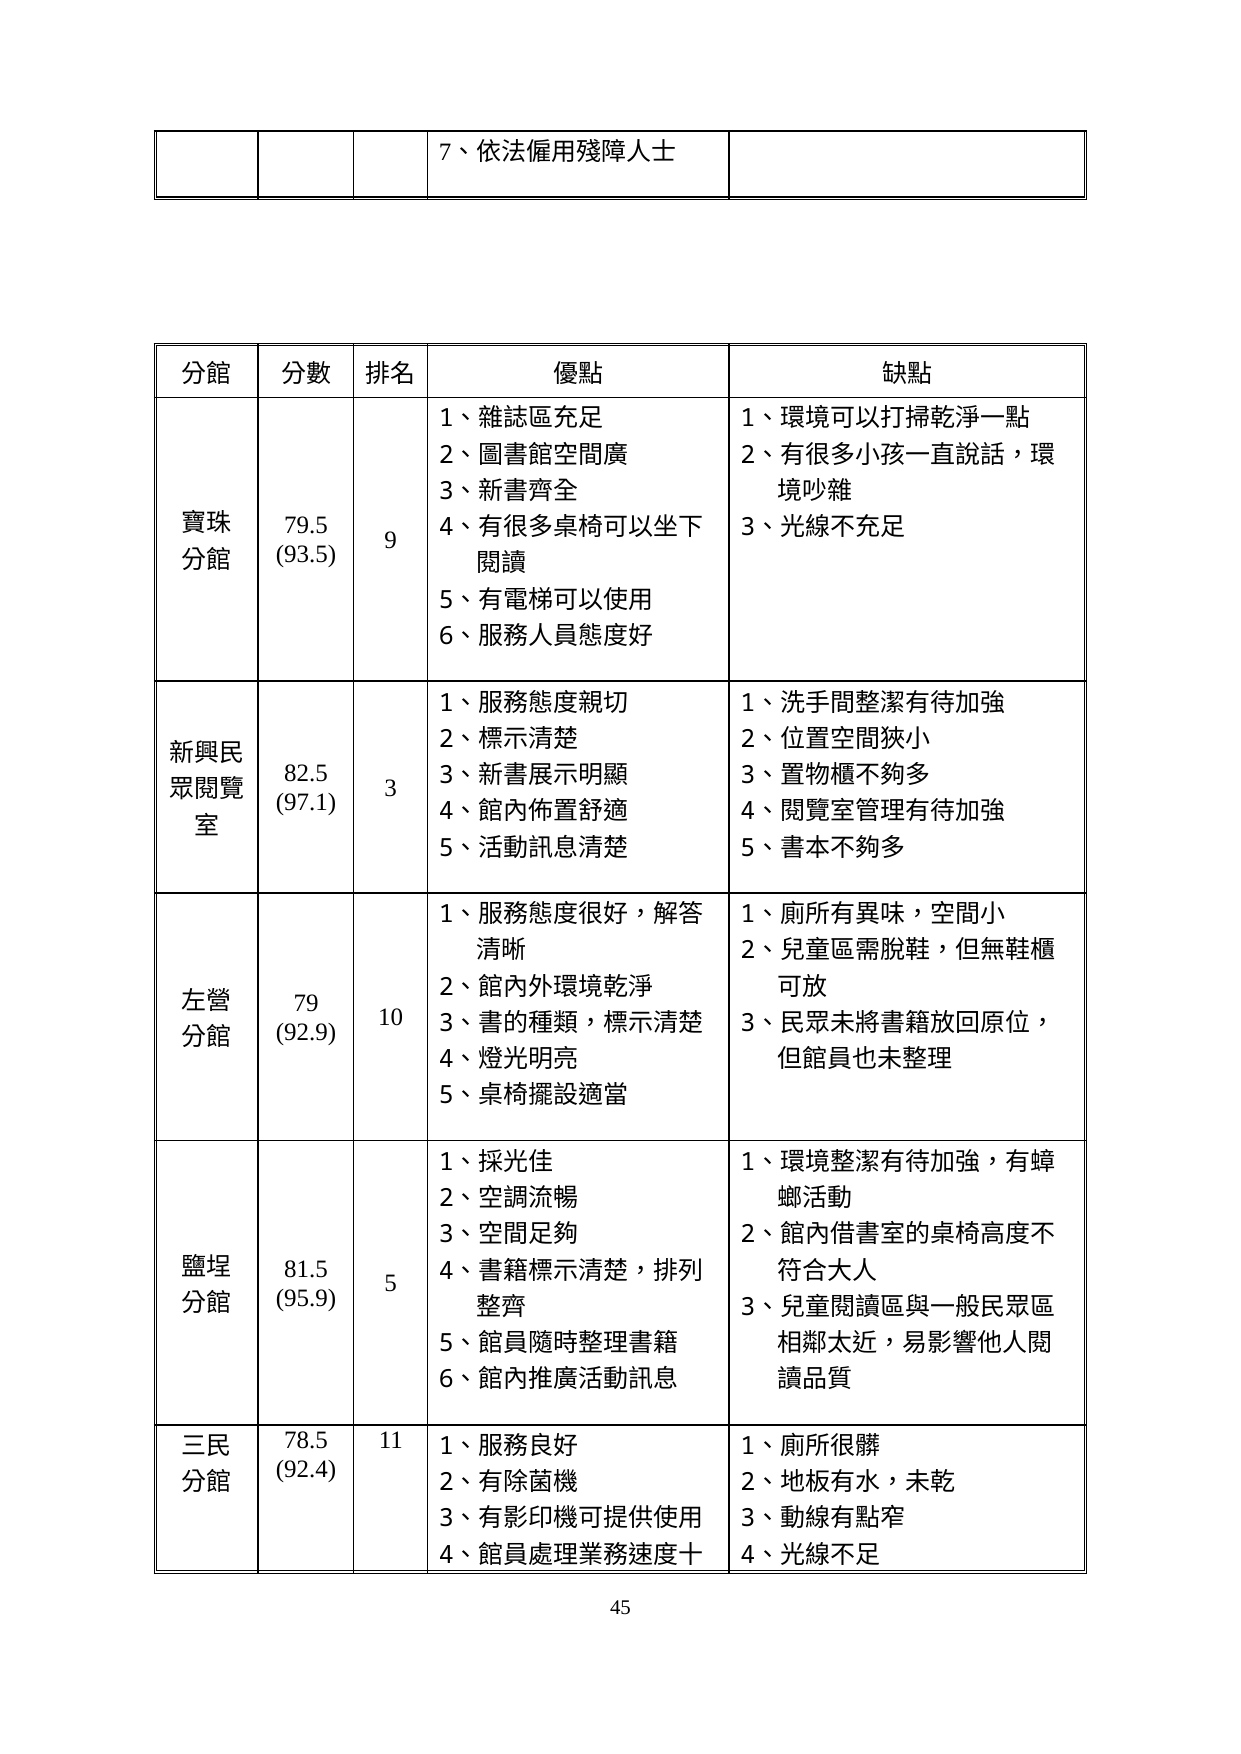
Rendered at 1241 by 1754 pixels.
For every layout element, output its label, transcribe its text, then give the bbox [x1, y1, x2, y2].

table_cell 3 [354, 682, 427, 892]
table_cell 10 [354, 894, 427, 1140]
table_cell 環境可以打掃乾淨一點 有很多小孩一直說話，環境吵雜 光線不充足 [730, 398, 1084, 680]
table_header 缺點 [730, 346, 1084, 396]
table_cell 左營 分館 [157, 894, 257, 1140]
table_cell 三民 分館 [157, 1426, 257, 1570]
table_cell 服務良好 有除菌機 有影印機可提供使用 4、館員處理業務速度十分順暢 [428, 1426, 728, 1570]
table_header 分館 [157, 346, 257, 396]
table_cell 82.5 (97.1) [259, 682, 353, 892]
table_cell 79.5 (93.5) [259, 398, 353, 680]
table_cell [157, 132, 257, 196]
table_cell 採光佳 空調流暢 空間足夠 書籍標示清楚，排列整齊 館員隨時整理書籍 館內推廣活動訊息 [428, 1141, 728, 1424]
table_cell 廁所很髒 地板有水，未乾 動線有點窄 光線不足 兒童閱讀區座位數不足 三樓的一般閱覽室桌椅不足 書籍排放凌亂、未確實執行禁止讀者攜帶食物入內食用 [730, 1426, 1084, 1570]
table_cell 新興民眾閱覽室 [157, 682, 257, 892]
table_cell 81.5 (95.9) [259, 1141, 353, 1424]
table_header 排名 [354, 346, 427, 396]
table_cell 11 [354, 1426, 427, 1570]
table_cell 9 [354, 398, 427, 680]
table_cell 79 (92.9) [259, 894, 353, 1140]
table_cell 廁所有異味，空間小 兒童區需脫鞋，但無鞋櫃可放 民眾未將書籍放回原位，但館員也未整理 [730, 894, 1084, 1140]
table_cell 環境整潔有待加強，有蟑螂活動 館內借書室的桌椅高度不符合大人 3、兒童閱讀區與一般民眾區相鄰太近，易影響他人閱讀品質 [730, 1141, 1084, 1424]
table_cell 78.5 (92.4) [259, 1426, 353, 1570]
table_cell 鹽埕 分館 [157, 1141, 257, 1424]
table_cell 5 [354, 1141, 427, 1424]
table_header 分數 [259, 346, 353, 396]
table_cell 雜誌區充足 圖書館空間廣 新書齊全 有很多桌椅可以坐下閱讀 有電梯可以使用 服務人員態度好 [428, 398, 728, 680]
table_cell [730, 132, 1084, 196]
table_cell [259, 132, 353, 196]
table_cell 服務態度很好，解答清晰 館內外環境乾淨 書的種類，標示清楚 燈光明亮 桌椅擺設適當 [428, 894, 728, 1140]
table_cell 洗手間整潔有待加強 位置空間狹小 置物櫃不夠多 閱覽室管理有待加強 書本不夠多 [730, 682, 1084, 892]
table_cell 館員待人都很親切 館員熱心 環境佳 書籍豐富 分類好 將兒童閱讀區與一般閱覽區分隔開 依法僱用殘障人士 [428, 132, 728, 196]
table_cell 服務態度親切 標示清楚 新書展示明顯 館內佈置舒適 活動訊息清楚 [428, 682, 728, 892]
table_cell 寶珠 分館 [157, 398, 257, 680]
table_cell [354, 132, 427, 196]
table_header 優點 [428, 346, 728, 396]
